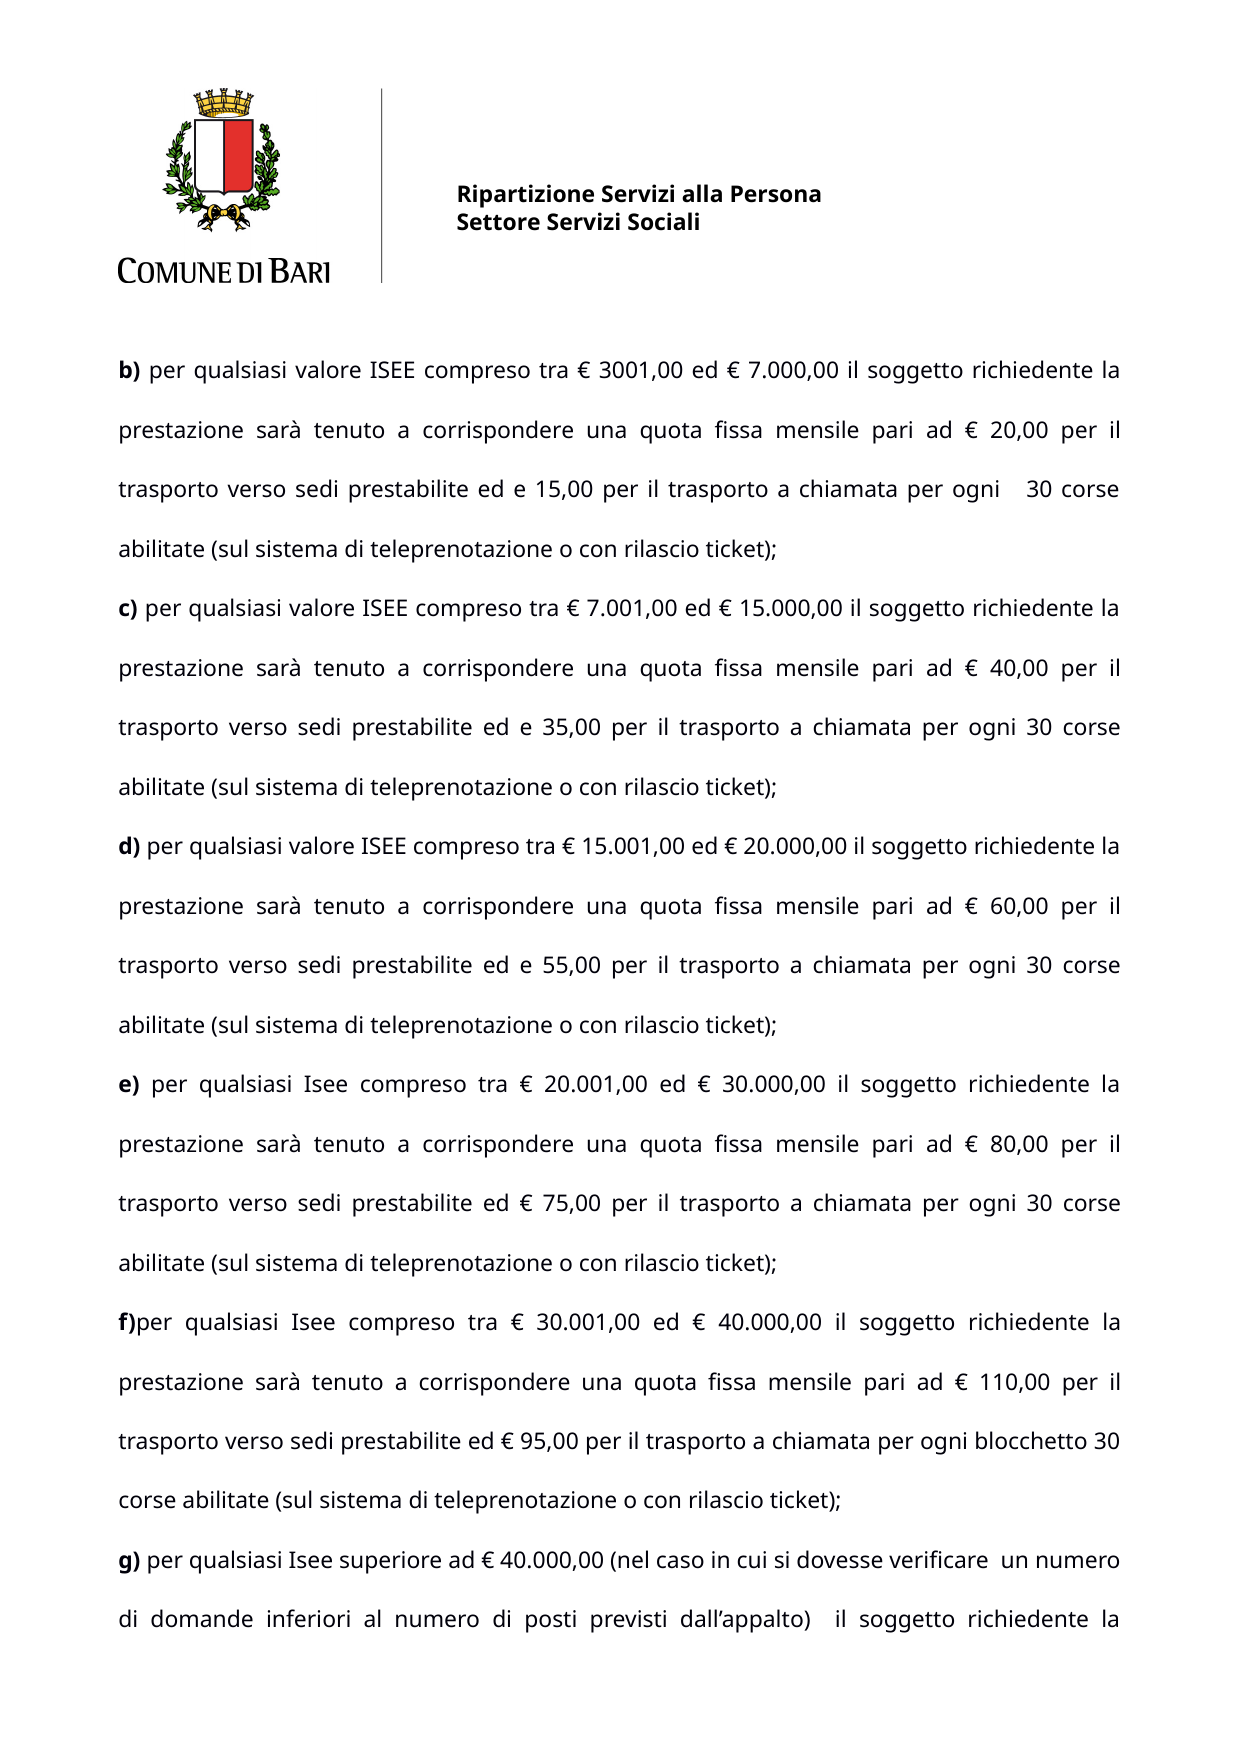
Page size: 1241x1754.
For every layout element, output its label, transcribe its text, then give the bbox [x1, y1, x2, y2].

text e) per qualsiasi Isee compreso tra € 20.001,00 ed € 30.000,00 il soggetto richiedente la prestazione sarà tenuto a corrispondere una quota fissa mensile pari ad € 80,00 per il trasporto verso sedi prestabilite ed € 75,00 per il trasporto a chiamata per ogni 30 corse abilitate (sul sistema di teleprenotazione o con rilascio ticket); [118, 1068, 1122, 1286]
text d) per qualsiasi valore ISEE compreso tra € 15.001,00 ed € 20.000,00 il soggetto richiedente la prestazione sarà tenuto a corrispondere una quota fissa mensile pari ad € 60,00 per il trasporto verso sedi prestabilite ed e 55,00 per il trasporto a chiamata per ogni 30 corse abilitate (sul sistema di teleprenotazione o con rilascio ticket); [118, 830, 1122, 1048]
text f)per qualsiasi Isee compreso tra € 30.001,00 ed € 40.000,00 il soggetto richiedente la prestazione sarà tenuto a corrispondere una quota fissa mensile pari ad € 110,00 per il trasporto verso sedi prestabilite ed € 95,00 per il trasporto a chiamata per ogni blocchetto 30 corse abilitate (sul sistema di teleprenotazione o con rilascio ticket); [118, 1306, 1122, 1524]
text g) per qualsiasi Isee superiore ad € 40.000,00 (nel caso in cui si dovesse verificare un numero di domande inferiori al numero di posti previsti dall’appalto) il soggetto richiedente la [118, 1544, 1122, 1643]
text c) per qualsiasi valore ISEE compreso tra € 7.001,00 ed € 15.000,00 il soggetto richiedente la prestazione sarà tenuto a corrispondere una quota fissa mensile pari ad € 40,00 per il trasporto verso sedi prestabilite ed e 35,00 per il trasporto a chiamata per ogni 30 corse abilitate (sul sistema di teleprenotazione o con rilascio ticket); [118, 592, 1122, 810]
text b) per qualsiasi valore ISEE compreso tra € 3001,00 ed € 7.000,00 il soggetto richiedente la prestazione sarà tenuto a corrispondere una quota fissa mensile pari ad € 20,00 per il trasporto verso sedi prestabilite ed e 15,00 per il trasporto a chiamata per ogni 30 corse abilitate (sul sistema di teleprenotazione o con rilascio ticket); [118, 354, 1122, 572]
